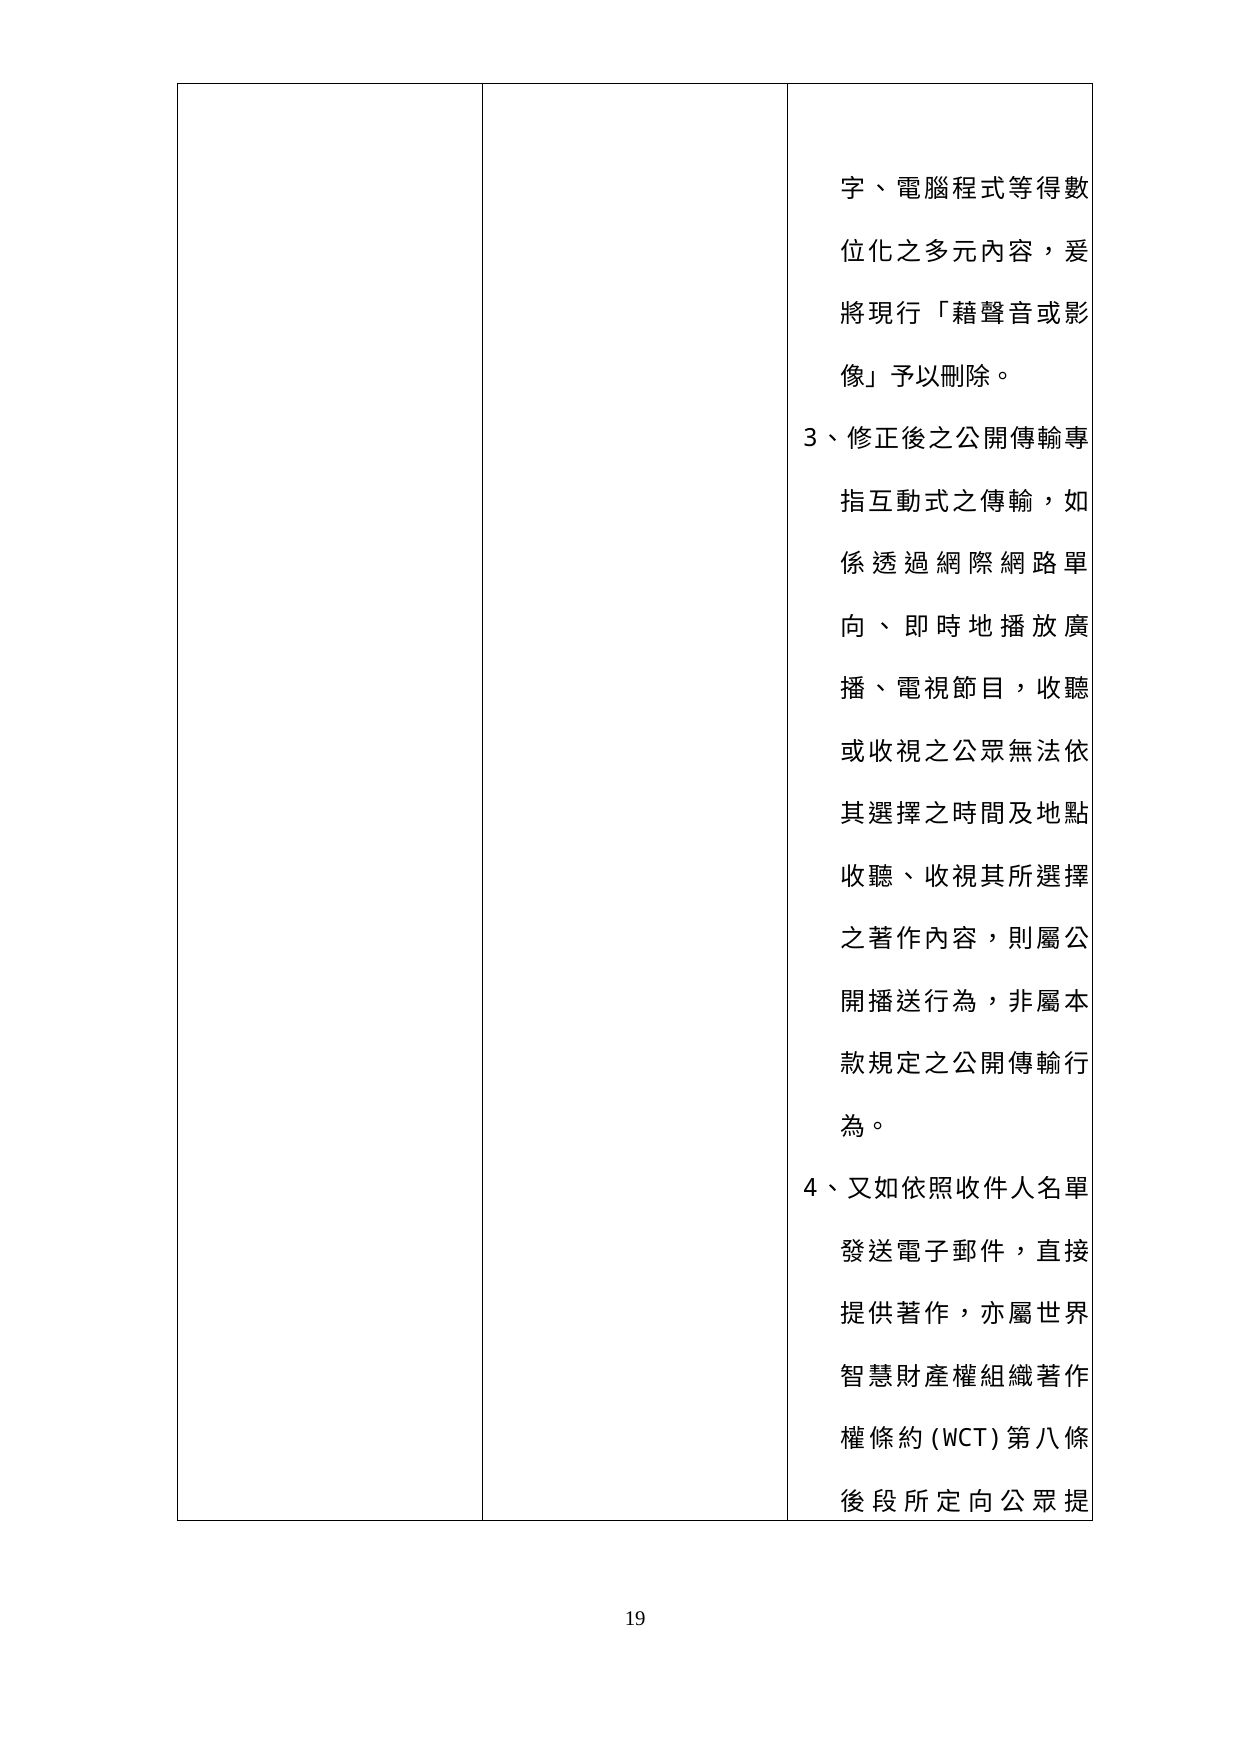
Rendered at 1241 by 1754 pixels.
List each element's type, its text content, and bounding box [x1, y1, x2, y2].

table_cell [483, 84, 787, 1520]
table_cell [178, 84, 482, 1520]
table_cell 字、電腦程式等得數位化之多元內容，爰將現行「藉聲音或影像」予以刪除。 3、修正後之公開傳輸專指互動式之傳輸，如係透過網際網路單向、即時地播放廣播、電視節目，收聽或收視之公眾無法依其選擇之時間及地點收聽、收視其所選擇之著作內容，則屬公開播送行為，非屬本款規定之公開傳輸行為。 4、又如依照收件人名單發送電子郵件，直接提供著作，亦屬世界智慧財產權組織著作權條約(WCT)第八條後段所定向公眾提 [788, 84, 1092, 1520]
